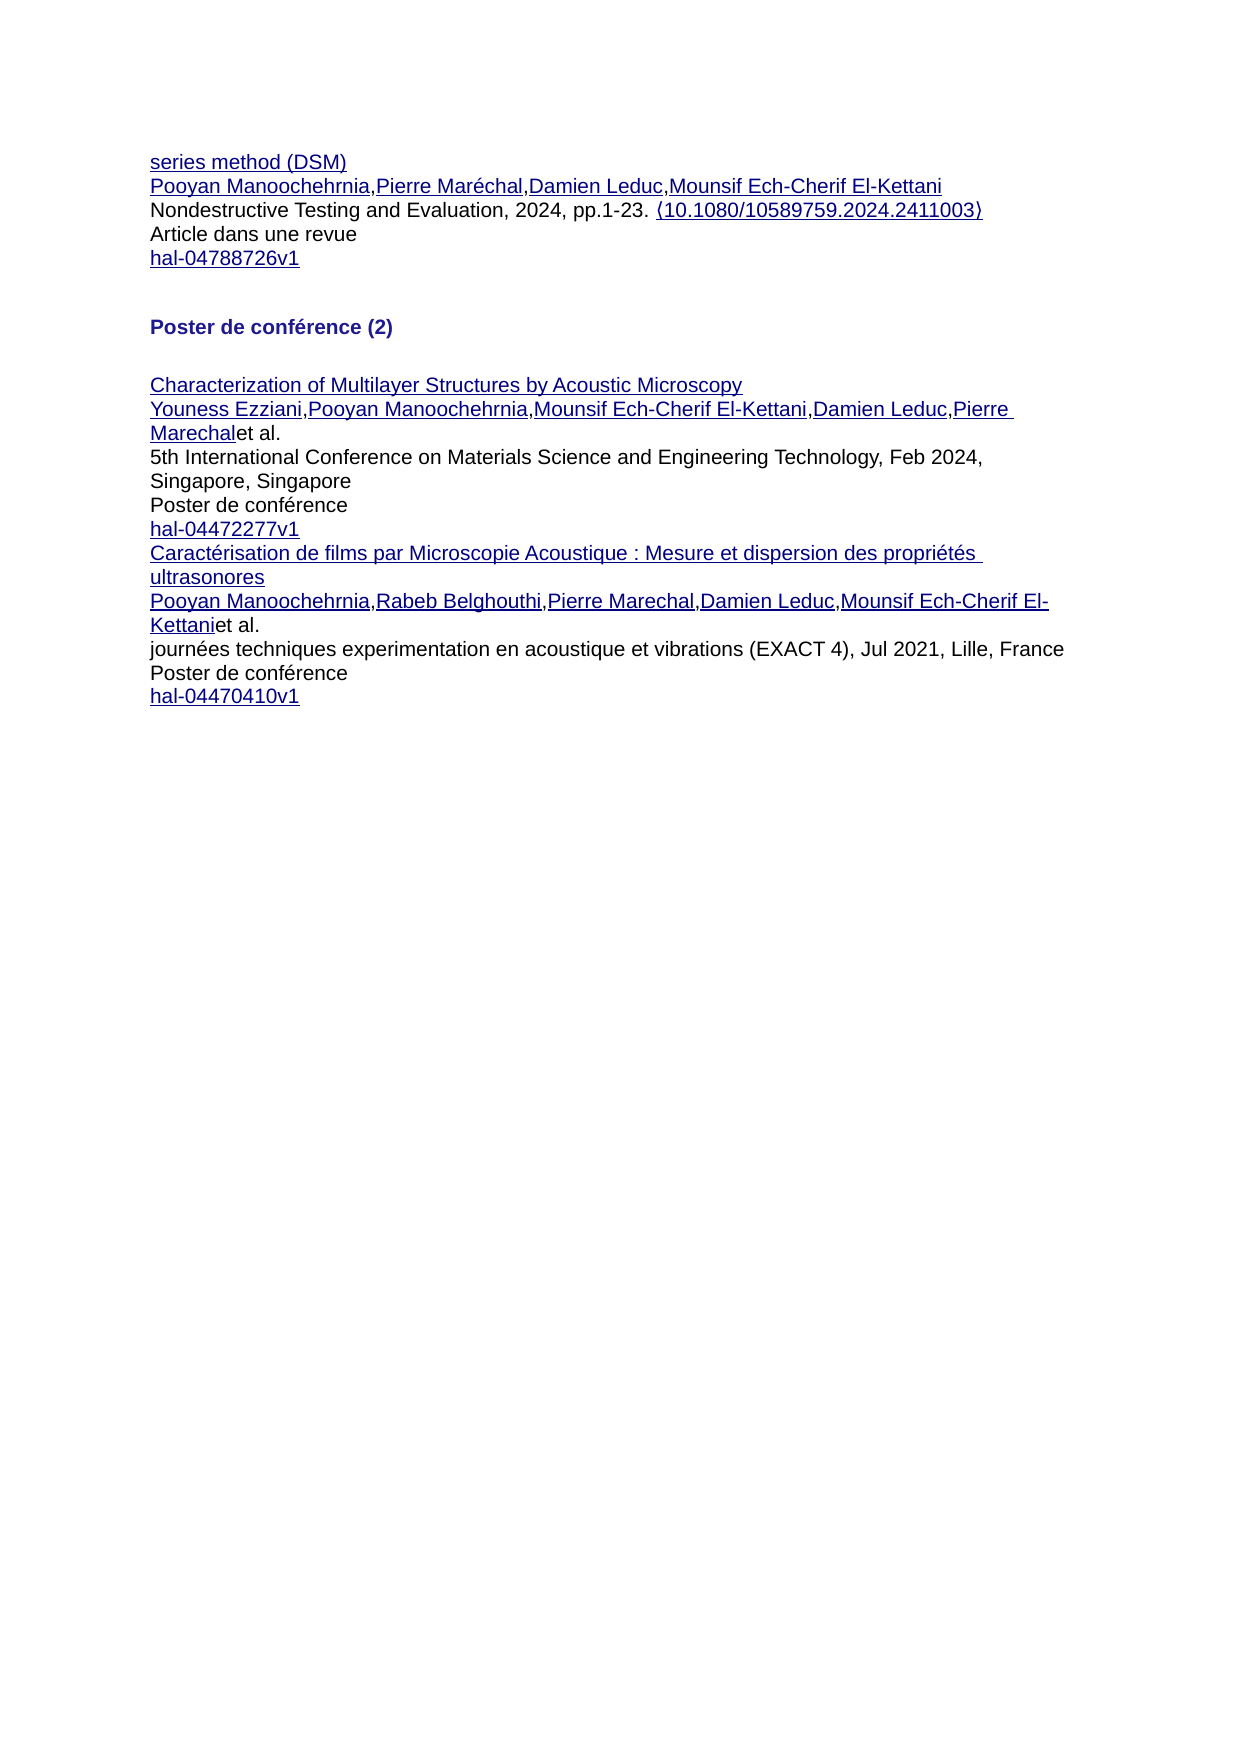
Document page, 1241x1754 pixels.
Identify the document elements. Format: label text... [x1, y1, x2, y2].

table_cell Caractérisation de films par Microscopie Acoustique : Mesure et dispersion des propriétés ultrasonores Pooyan Manoochehrnia,Rabeb Belghouthi,Pierre Marechal,Damien Leduc,Mounsif Ech-Cherif El-Kettaniet al. journées techniques experimentation en acoustique et vibrations (EXACT 4), Jul 2021, Lille, France Poster de conférence hal-04470410v1 [150, 541, 1090, 708]
subtitle Poster de conférence (2) [150, 314, 1090, 338]
table_header series method (DSM) Pooyan Manoochehrnia,Pierre Maréchal,Damien Leduc,Mounsif Ech-Cherif El-Kettani Nondestructive Testing and Evaluation, 2024, pp.1-23. ⟨10.1080/10589759.2024.2411003⟩ Article dans une revue hal-04788726v1 [150, 150, 1090, 270]
table_header Characterization of Multilayer Structures by Acoustic Microscopy Youness Ezziani,Pooyan Manoochehrnia,Mounsif Ech-Cherif El-Kettani,Damien Leduc,Pierre Marechalet al. 5th International Conference on Materials Science and Engineering Technology, Feb 2024, Singapore, Singapore Poster de conférence hal-04472277v1 [150, 373, 1090, 541]
